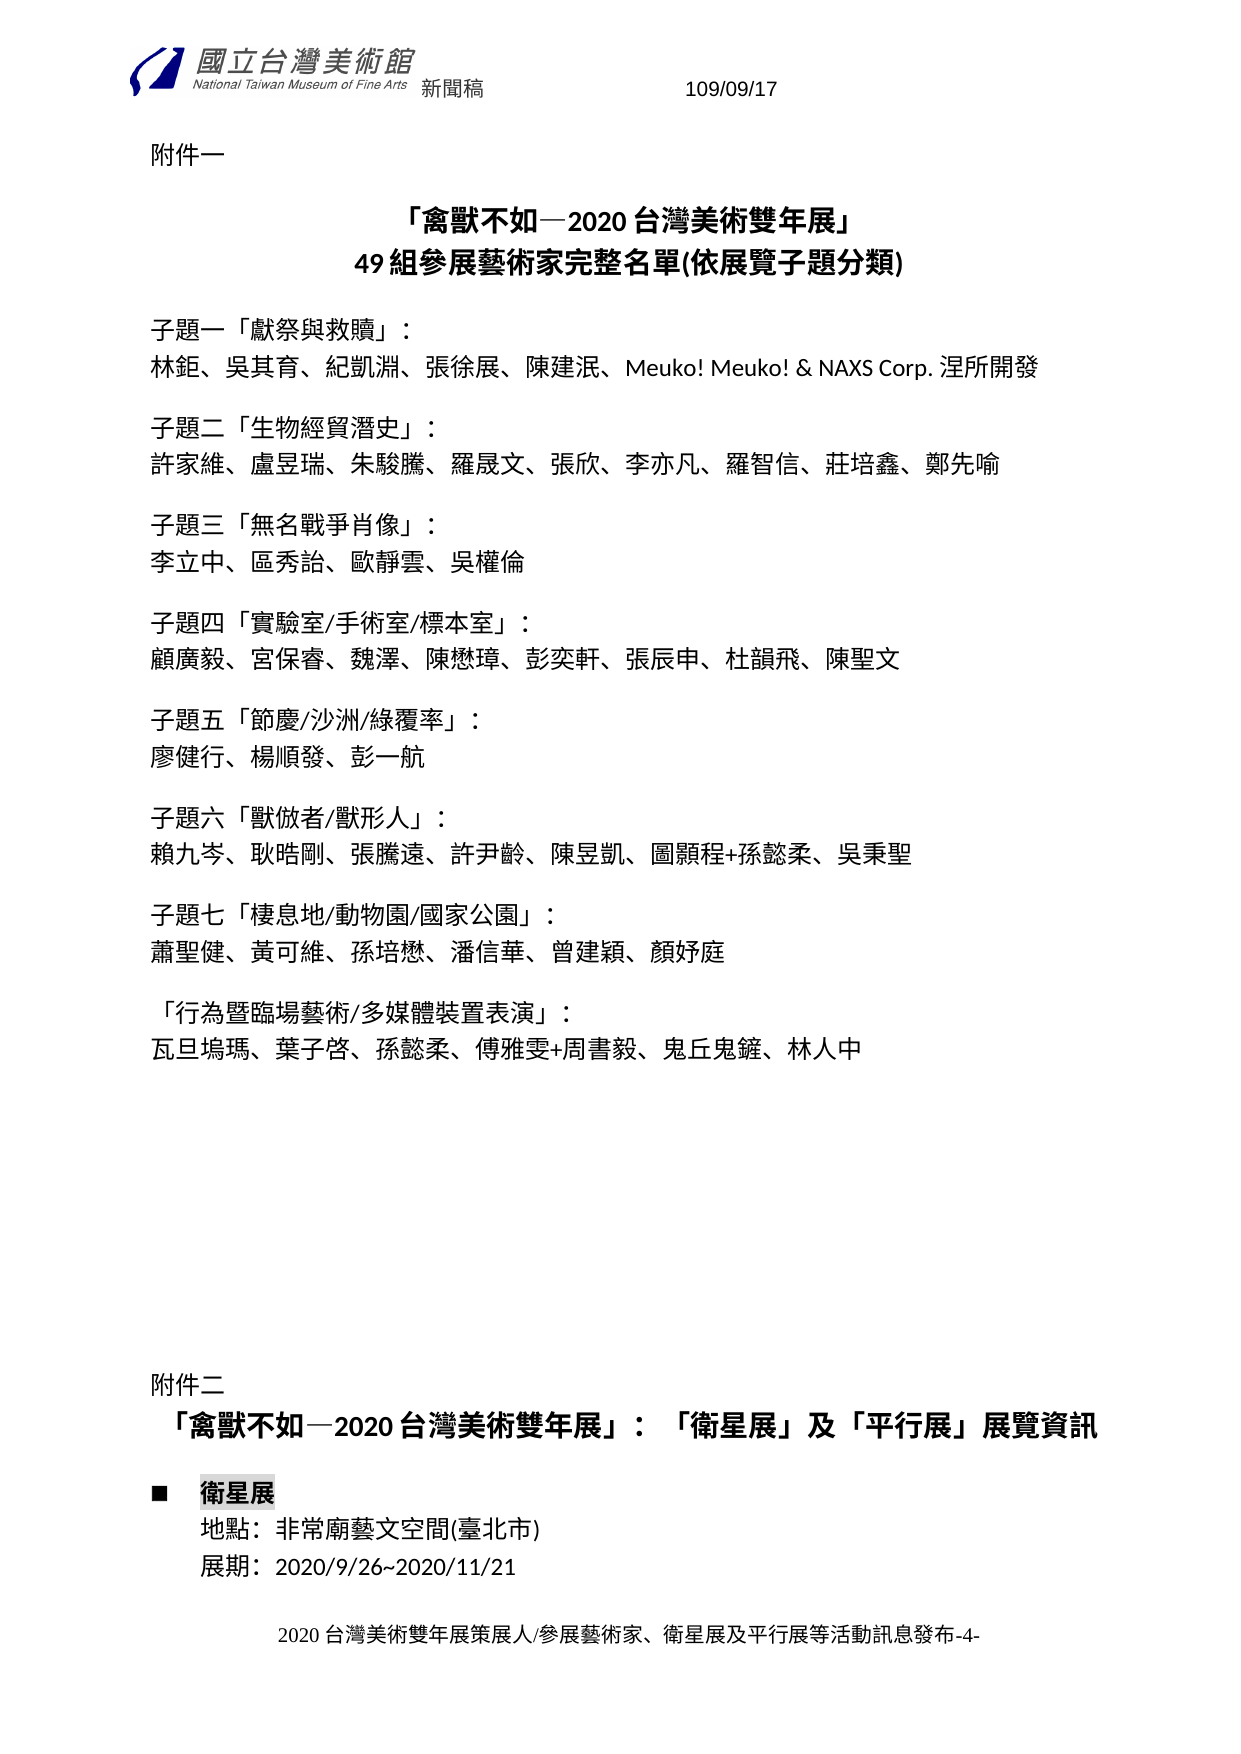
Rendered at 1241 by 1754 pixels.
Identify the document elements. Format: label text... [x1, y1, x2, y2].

text 子題五「節慶/沙洲/綠覆率」： [150, 701, 1107, 737]
text 「禽獸不如—2020台灣美術雙年展」：「衛星展」及「平行展」展覽資訊 [150, 1402, 1107, 1444]
text 附件二 [150, 1366, 1107, 1402]
text 李立中、區秀詒、歐靜雲、吳權倫 [150, 542, 1107, 578]
text 子題六「獸倣者/獸形人」： [150, 798, 1107, 834]
text 顧廣毅、宮保睿、魏澤、陳懋璋、彭奕軒、張辰申、杜韻飛、陳聖文 [150, 639, 1107, 701]
picture [130, 47, 417, 97]
text 蕭聖健、黃可維、孫培懋、潘信華、曾建穎、顏妤庭 [150, 932, 1107, 968]
text 子題一「獻祭與救贖」： [150, 311, 1107, 347]
text 子題七「棲息地/動物園/國家公園」： [150, 896, 1107, 932]
text 「禽獸不如—2020台灣美術雙年展」 [150, 197, 1107, 239]
text 子題四「實驗室/手術室/標本室」： [150, 603, 1107, 639]
text 林鉅、吳其育、紀凱淵、張徐展、陳建泯、Meuko! Meuko! & NAXS Corp. 涅所開發 [150, 347, 1107, 383]
text 廖健行、楊順發、彭一航 [150, 737, 1107, 773]
text 賴九岑、耿晧剛、張騰遠、許尹齡、陳昱凱、圖顥程+孫懿柔、吳秉聖 [150, 834, 1107, 871]
text 附件一 [150, 136, 1107, 172]
text 地點：非常廟藝文空間(臺北市) [200, 1510, 1107, 1546]
text 瓦旦塢瑪、葉子啓、孫懿柔、傅雅雯+周書毅、鬼丘鬼鏟、林人中 [150, 1029, 1107, 1066]
text 許家維、盧昱瑞、朱駿騰、羅晟文、張欣、李亦凡、羅智信、莊培鑫、鄭先喻 [150, 444, 1107, 481]
text 子題三「無名戰爭肖像」： [150, 506, 1107, 542]
text 「行為暨臨場藝術/多媒體裝置表演」： [150, 993, 1107, 1029]
text 子題二「生物經貿潛史」： [150, 408, 1107, 444]
text 展期：2020/9/26~2020/11/21 [200, 1546, 1107, 1582]
list 衛星展 [150, 1473, 1107, 1510]
text 49組參展藝術家完整名單(依展覽子題分類) [150, 239, 1107, 282]
